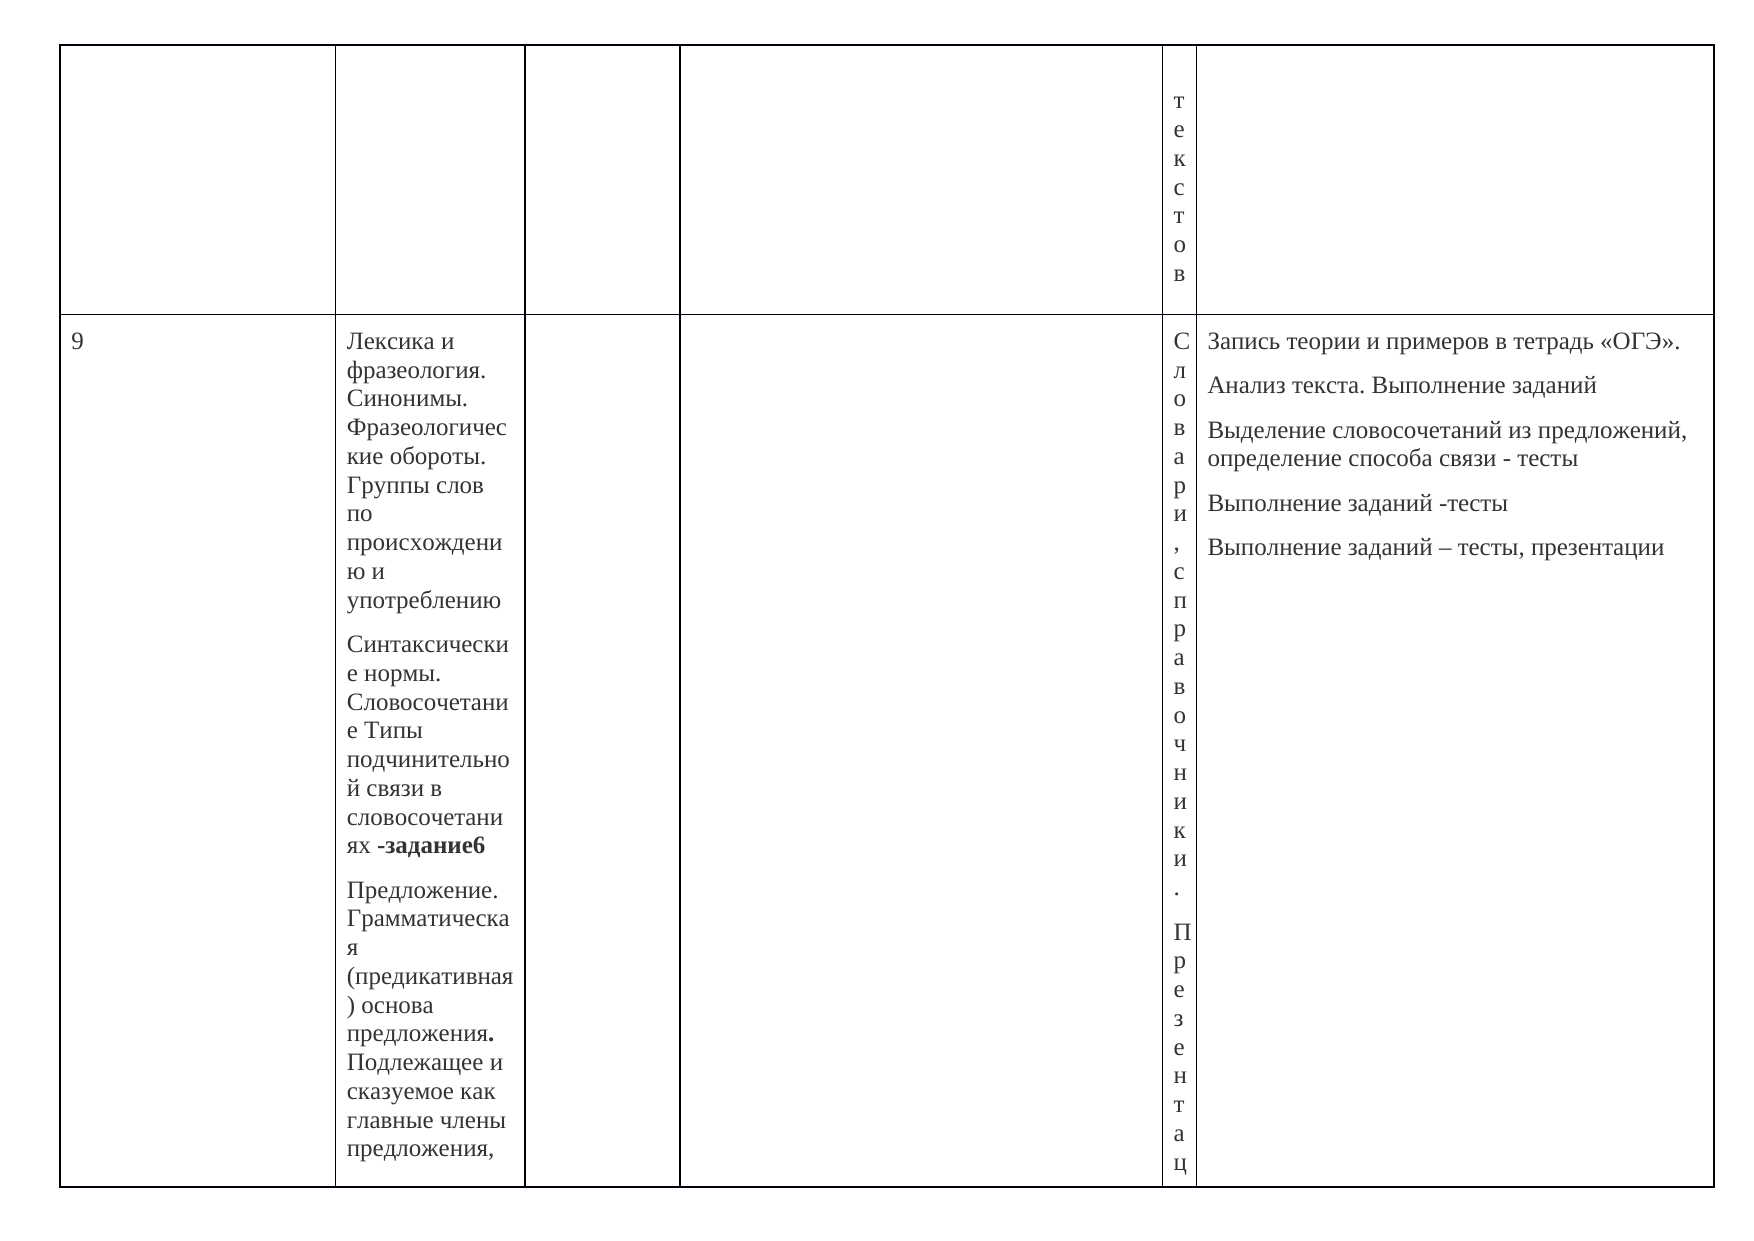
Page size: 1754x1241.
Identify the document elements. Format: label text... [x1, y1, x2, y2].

table_cell [681, 46, 1162, 313]
table_cell [526, 315, 679, 1186]
table_cell [61, 46, 335, 313]
table_cell [336, 46, 524, 313]
table_cell [526, 46, 679, 313]
table_cell Лексика и фразеология. Синонимы. Фразеологические обороты. Группы слов по происхождению и употреблению Синтаксические нормы. Словосочетание Типы подчинительной связи в словосочетаниях -задание6 Предложение. Грамматическая (предикативная) основа предложения. Подлежащее и сказуемое как главные члены предложения, [336, 315, 524, 1186]
table_cell [681, 315, 1162, 1186]
table_cell Словари, справочники. Презентац [1163, 315, 1196, 1186]
table_cell [1197, 46, 1713, 313]
table_cell текстов [1163, 46, 1196, 313]
table_cell 9 [61, 315, 335, 1186]
table_cell Запись теории и примеров в тетрадь «ОГЭ». Анализ текста. Выполнение заданий Выделение словосочетаний из предложений, определение способа связи - тесты Выполнение заданий -тесты Выполнение заданий – тесты, презентации [1197, 315, 1713, 1186]
